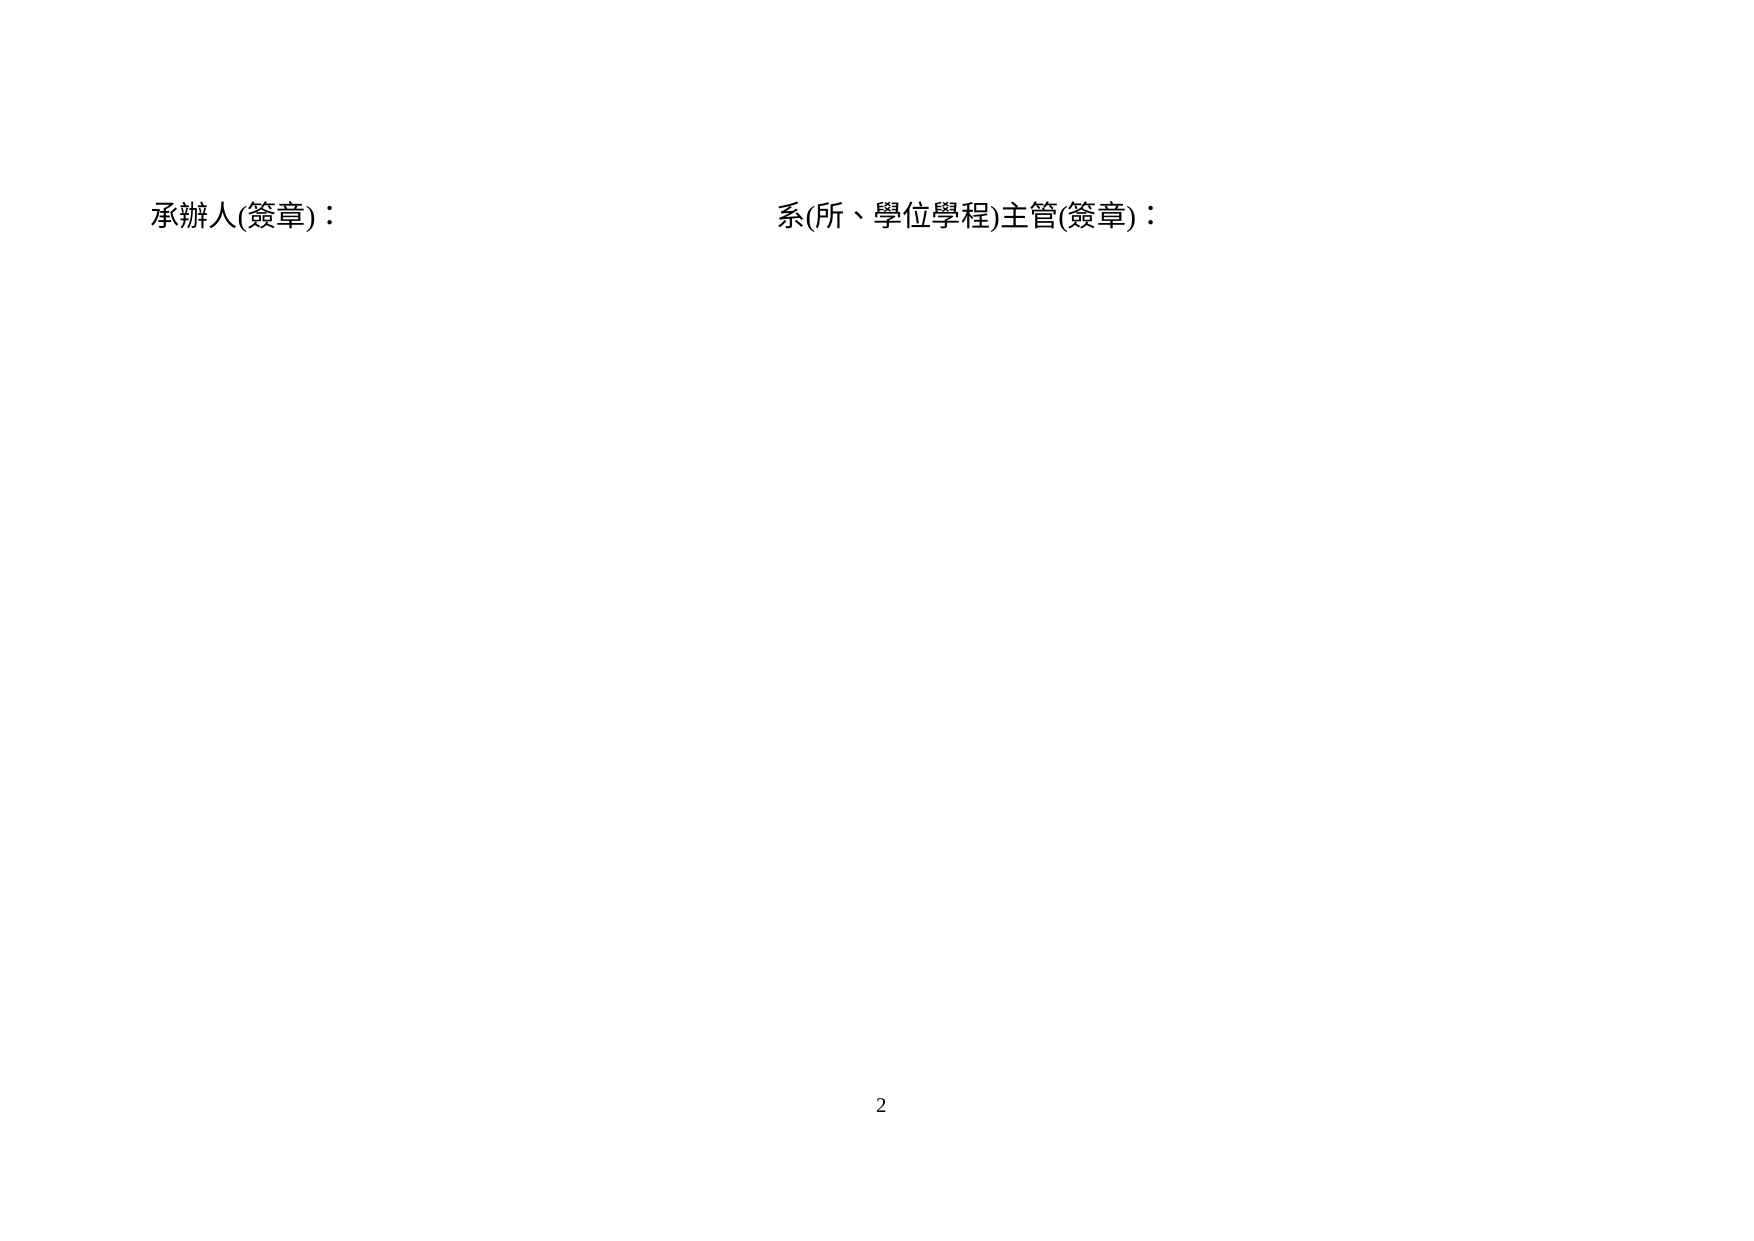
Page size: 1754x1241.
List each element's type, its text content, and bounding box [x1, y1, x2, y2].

text 承辦人(簽章)： 系(所、學位學程)主管(簽章)： [150, 172, 1604, 234]
